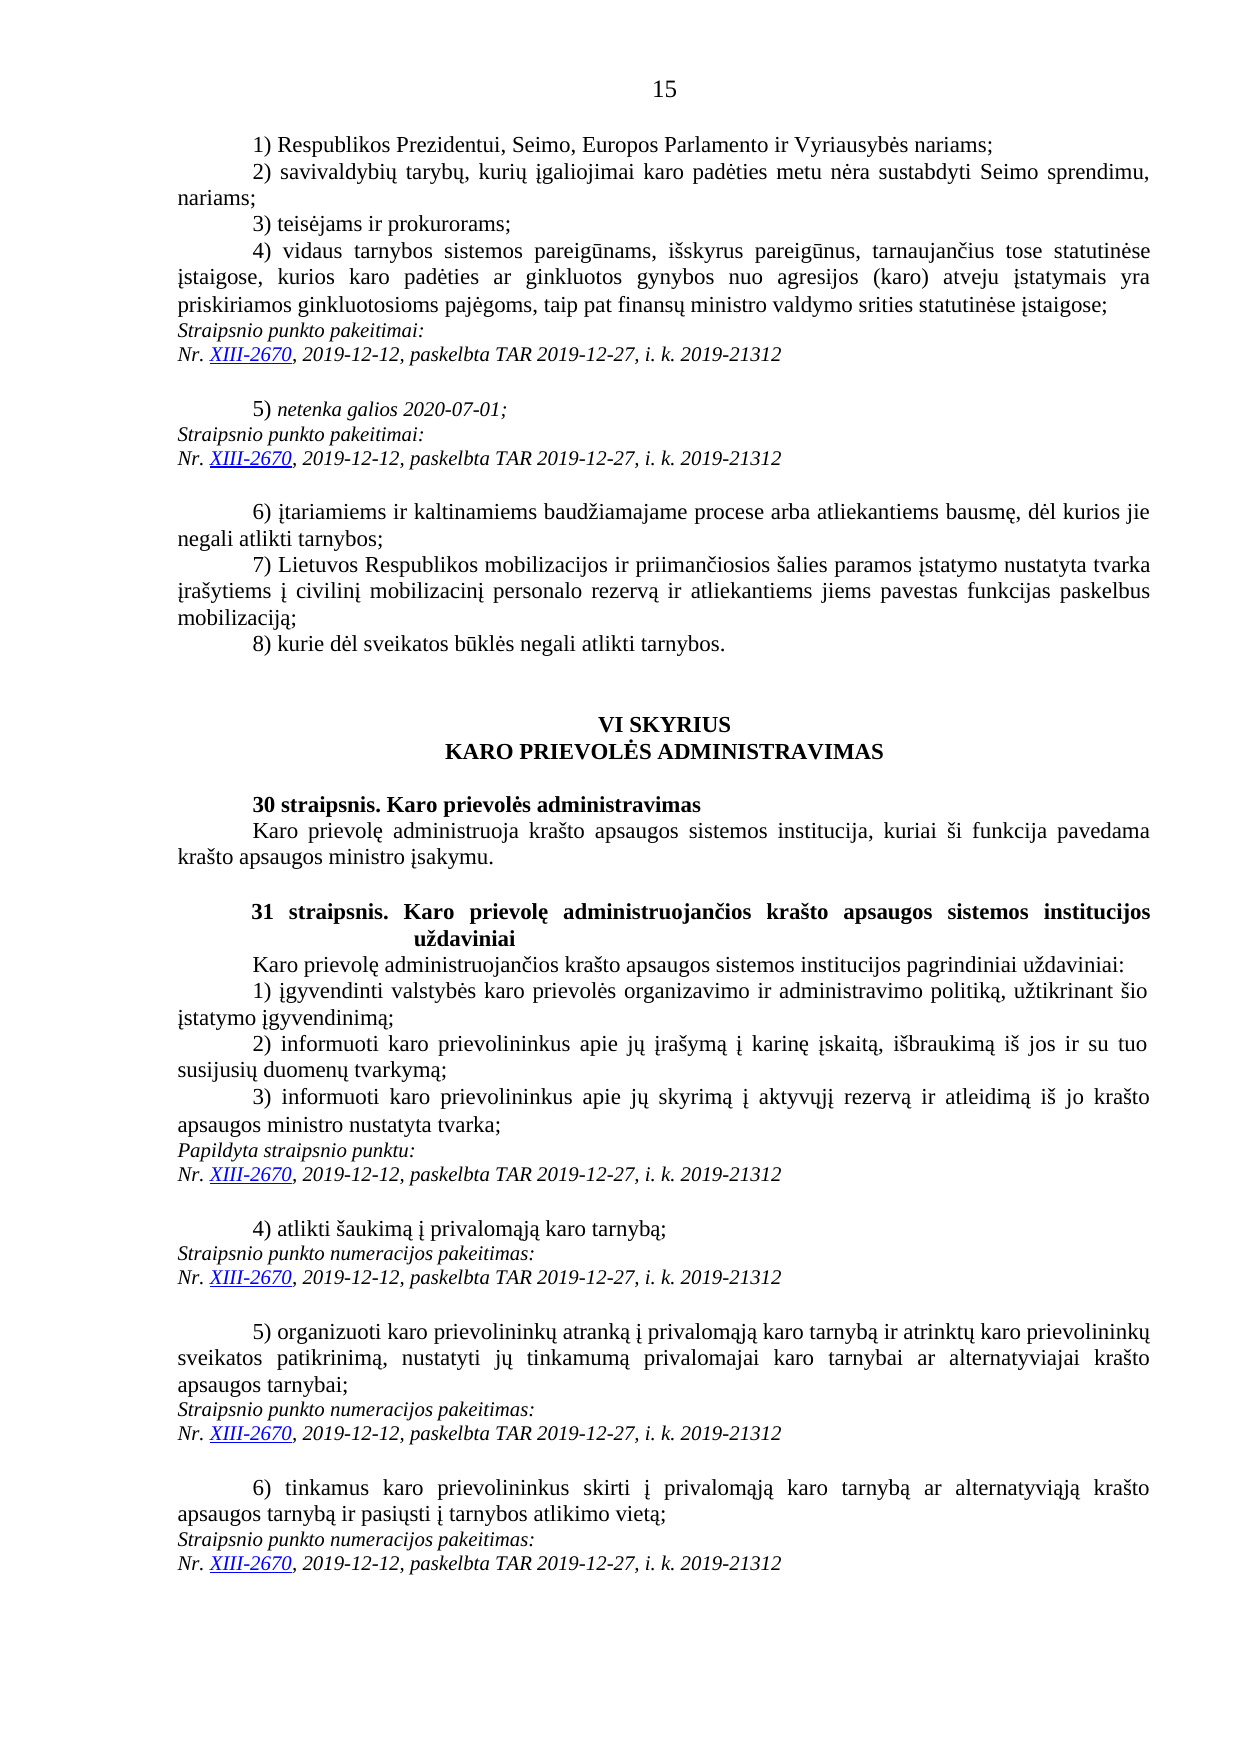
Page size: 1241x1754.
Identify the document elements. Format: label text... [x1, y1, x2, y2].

text Karo prievolę administruojančios krašto apsaugos sistemos institucijos pagrindiniai uždaviniai: [177, 951, 1149, 977]
text 8) kurie dėl sveikatos būklės negali atlikti tarnybos. [177, 630, 1152, 656]
text 3) informuoti karo prievolininkus apie jų skyrimą į aktyvųjį rezervą ir atleidimą iš jo krašto apsaugos ministro nustatyta tvarka; [177, 1083, 1152, 1138]
text Straipsnio punkto numeracijos pakeitimas: [177, 1527, 1152, 1551]
text 1) įgyvendinti valstybės karo prievolės organizavimo ir administravimo politiką, užtikrinant šio įstatymo įgyvendinimą; [177, 977, 1149, 1030]
text 5) organizuoti karo prievolininkų atranką į privalomąją karo tarnybą ir atrinktų karo prievolininkų sveikatos patikrinimą, nustatyti jų tinkamumą privalomajai karo tarnybai ar alternatyviajai krašto apsaugos tarnybai; [177, 1318, 1152, 1397]
text Straipsnio punkto pakeitimai: [177, 421, 1152, 446]
text 31 straipsnis. Karo prievolę administruojančios krašto apsaugos sistemos institucijos uždaviniai [251, 898, 1152, 951]
text Nr. XIII-2670, 2019-12-12, paskelbta TAR 2019-12-27, i. k. 2019-21312 [177, 1421, 1152, 1445]
text Straipsnio punkto numeracijos pakeitimas: [177, 1397, 1152, 1421]
text KARO PRIEVOLĖS ADMINISTRAVIMAS [177, 738, 1152, 764]
text 4) atlikti šaukimą į privalomąją karo tarnybą; [177, 1215, 1149, 1241]
text 1) Respublikos Prezidentui, Seimo, Europos Parlamento ir Vyriausybės nariams; [177, 131, 1152, 158]
text Karo prievolę administruoja krašto apsaugos sistemos institucija, kuriai ši funkcija pavedama krašto apsaugos ministro įsakymu. [177, 817, 1152, 870]
text 2) informuoti karo prievolininkus apie jų įrašymą į karinę įskaitą, išbraukimą iš jos ir su tuo susijusių duomenų tvarkymą; [177, 1030, 1149, 1083]
text Nr. XIII-2670, 2019-12-12, paskelbta TAR 2019-12-27, i. k. 2019-21312 [177, 1551, 1152, 1575]
text 4) vidaus tarnybos sistemos pareigūnams, išskyrus pareigūnus, tarnaujančius tose statutinėse įstaigose, kurios karo padėties ar ginkluotos gynybos nuo agresijos (karo) atveju įstatymais yra priskiriamos ginkluotosioms pajėgoms, taip pat finansų ministro valdymo srities statutinėse įstaigose; [177, 237, 1152, 318]
text VI SKYRIUS [177, 712, 1152, 738]
text 5) netenka galios 2020-07-01; [177, 395, 1152, 421]
text Nr. XIII-2670, 2019-12-12, paskelbta TAR 2019-12-27, i. k. 2019-21312 [177, 342, 1152, 366]
text 30 straipsnis. Karo prievolės administravimas [177, 791, 1152, 817]
text 3) teisėjams ir prokurorams; [177, 210, 1152, 237]
text Papildyta straipsnio punktu: [177, 1138, 1152, 1162]
text Nr. XIII-2670, 2019-12-12, paskelbta TAR 2019-12-27, i. k. 2019-21312 [177, 446, 1152, 469]
text Nr. XIII-2670, 2019-12-12, paskelbta TAR 2019-12-27, i. k. 2019-21312 [177, 1265, 1152, 1289]
text Straipsnio punkto pakeitimai: [177, 318, 1152, 342]
text 7) Lietuvos Respublikos mobilizacijos ir priimančiosios šalies paramos įstatymo nustatyta tvarka įrašytiems į civilinį mobilizacinį personalo rezervą ir atliekantiems jiems pavestas funkcijas paskelbus mobilizaciją; [177, 551, 1152, 630]
text Nr. XIII-2670, 2019-12-12, paskelbta TAR 2019-12-27, i. k. 2019-21312 [177, 1162, 1152, 1186]
text 2) savivaldybių tarybų, kurių įgaliojimai karo padėties metu nėra sustabdyti Seimo sprendimu, nariams; [177, 158, 1152, 210]
text 6) tinkamus karo prievolininkus skirti į privalomąją karo tarnybą ar alternatyviąją krašto apsaugos tarnybą ir pasiųsti į tarnybos atlikimo vietą; [177, 1474, 1152, 1527]
text 6) įtariamiems ir kaltinamiems baudžiamajame procese arba atliekantiems bausmę, dėl kurios jie negali atlikti tarnybos; [177, 498, 1152, 551]
text Straipsnio punkto numeracijos pakeitimas: [177, 1241, 1152, 1265]
